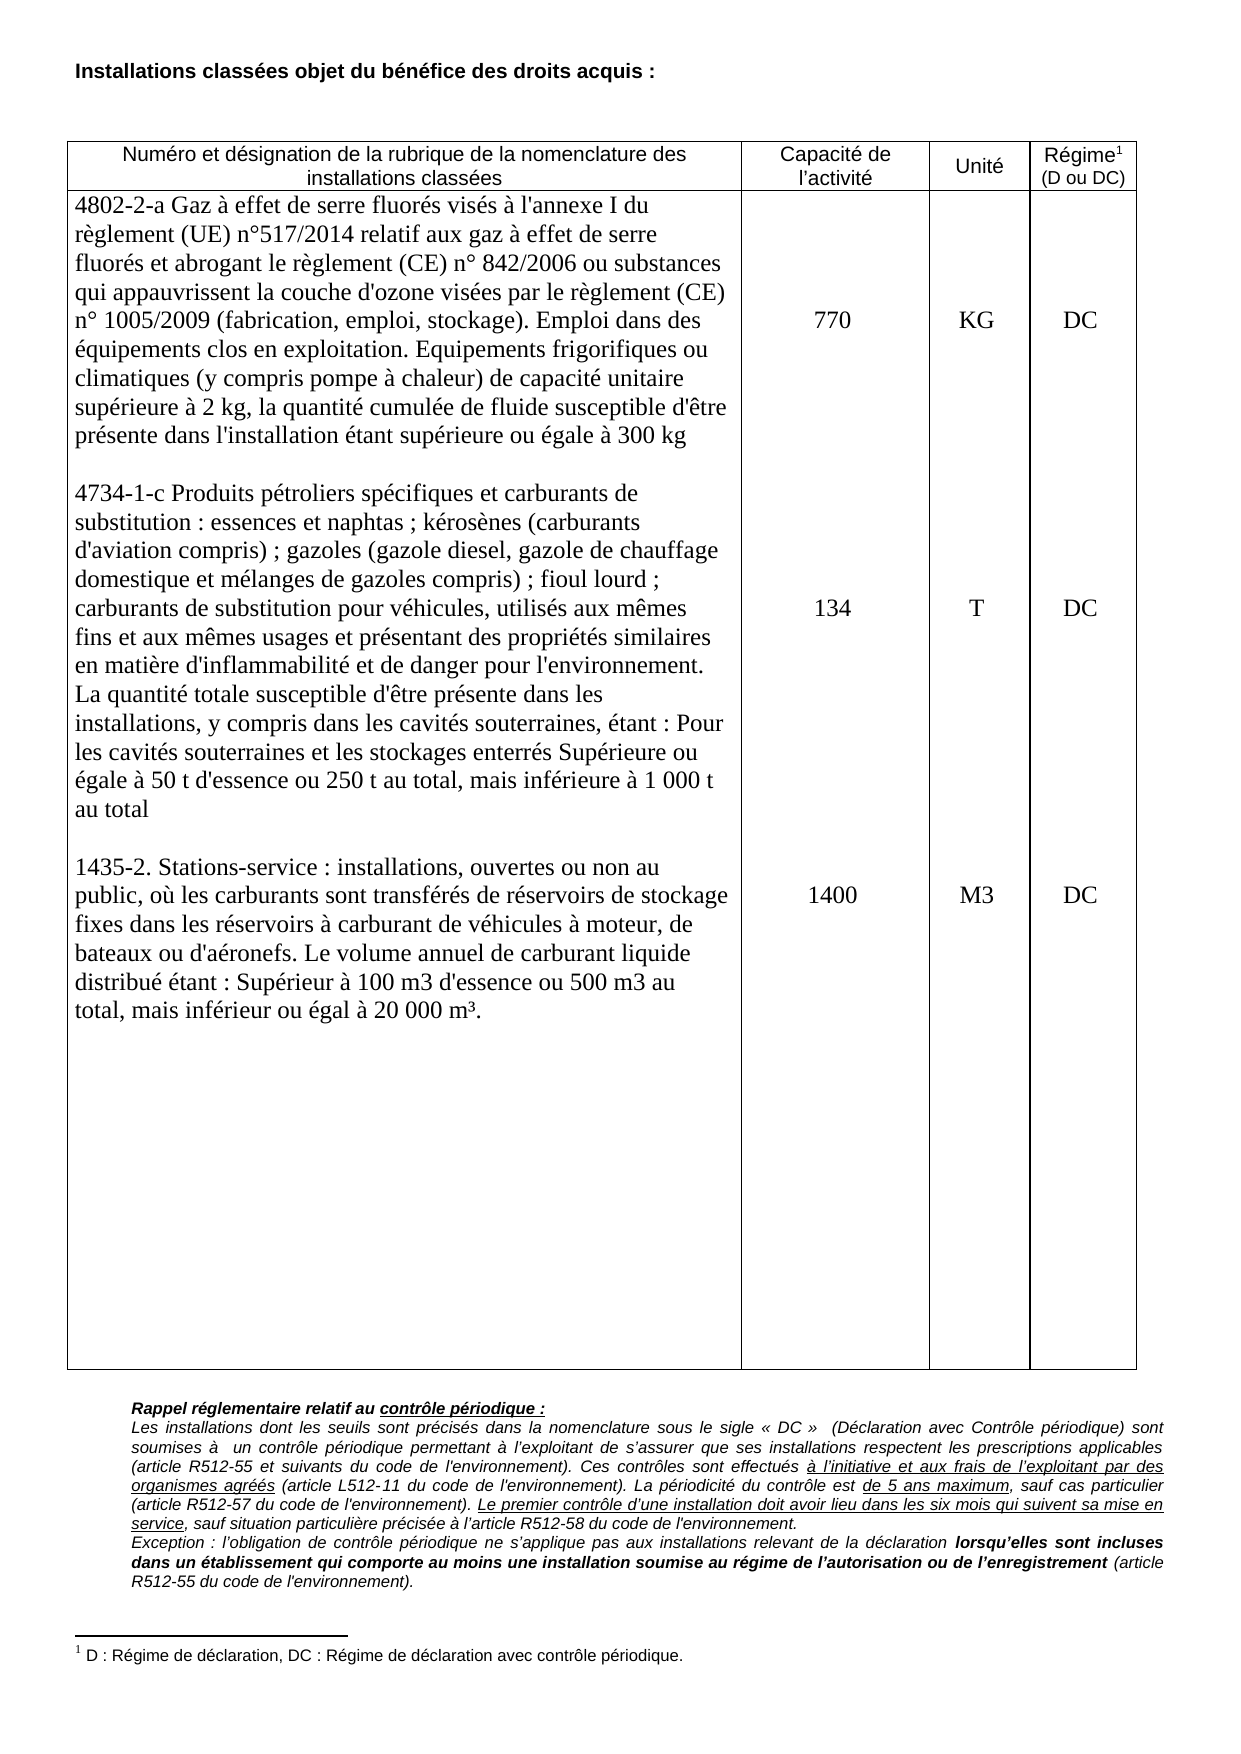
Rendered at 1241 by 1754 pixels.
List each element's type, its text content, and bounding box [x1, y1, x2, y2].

table_header Capacité de l’activité [742, 142, 929, 189]
table_cell 770 134 1400 [742, 191, 929, 1369]
text Installations classées objet du bénéfice des droits acquis : [75, 59, 1165, 83]
text Exception : l’obligation de contrôle périodique ne s’applique pas aux installations relevant de la déclaration lorsqu’elles sont incluses dans un établissement qui comporte au moins une installation soumise au régime de l’autorisation ou de l’enregistrement (article R512-55 du code de l'environnement). [131, 1533, 1165, 1591]
text Rappel réglementaire relatif au contrôle périodique : [131, 1399, 1165, 1418]
text Les installations dont les seuils sont précisés dans la nomenclature sous le sigle « DC » (Déclaration avec Contrôle périodique) sont soumises à un contrôle périodique permettant à l’exploitant de s’assurer que ses installations respectent les prescriptions applicables (article R512-55 et suivants du code de l'environnement). Ces contrôles sont effectués à l’initiative et aux frais de l’exploitant par des organismes agréés (article L512‑11 du code de l'environnement). La périodicité du contrôle est de 5 ans maximum, sauf cas particulier (article R512-57 du code de l'environnement). Le premier contrôle d’une installation doit avoir lieu dans les six mois qui suivent sa mise en service, sauf situation particulière précisée à l’article R512-58 du code de l'environnement. [131, 1418, 1165, 1533]
table_cell KG T M3 [930, 191, 1029, 1369]
table_cell DC DC DC [1031, 191, 1136, 1369]
table_header Numéro et désignation de la rubrique de la nomenclature des installations classées [68, 142, 741, 189]
table_header Unité [930, 142, 1029, 189]
table_header Régime (D ou DC) [1031, 142, 1136, 189]
table_cell 4802-2-a Gaz à effet de serre fluorés visés à l'annexe I du règlement (UE) n°517/2014 relatif aux gaz à effet de serre fluorés et abrogant le règlement (CE) n° 842/2006 ou substances qui appauvrissent la couche d'ozone visées par le règlement (CE) n° 1005/2009 (fabrication, emploi, stockage). Emploi dans des équipements clos en exploitation. Equipements frigorifiques ou climatiques (y compris pompe à chaleur) de capacité unitaire supérieure à 2 kg, la quantité cumulée de fluide susceptible d'être présente dans l'installation étant supérieure ou égale à 300 kg 4734-1-c Produits pétroliers spécifiques et carburants de substitution : essences et naphtas ; kérosènes (carburants d'aviation compris) ; gazoles (gazole diesel, gazole de chauffage domestique et mélanges de gazoles compris) ; fioul lourd ; carburants de substitution pour véhicules, utilisés aux mêmes fins et aux mêmes usages et présentant des propriétés similaires en matière d'inflammabilité et de danger pour l'environnement. La quantité totale susceptible d'être présente dans les installations, y compris dans les cavités souterraines, étant : Pour les cavités souterraines et les stockages enterrés Supérieure ou égale à 50 t d'essence ou 250 t au total, mais inférieure à 1 000 t au total 1435-2. Stations-service : installations, ouvertes ou non au public, où les carburants sont transférés de réservoirs de stockage fixes dans les réservoirs à carburant de véhicules à moteur, de bateaux ou d'aéronefs. Le volume annuel de carburant liquide distribué étant : Supérieur à 100 m3 d'essence ou 500 m3 au total, mais inférieur ou égal à 20 000 m³. [68, 191, 741, 1369]
